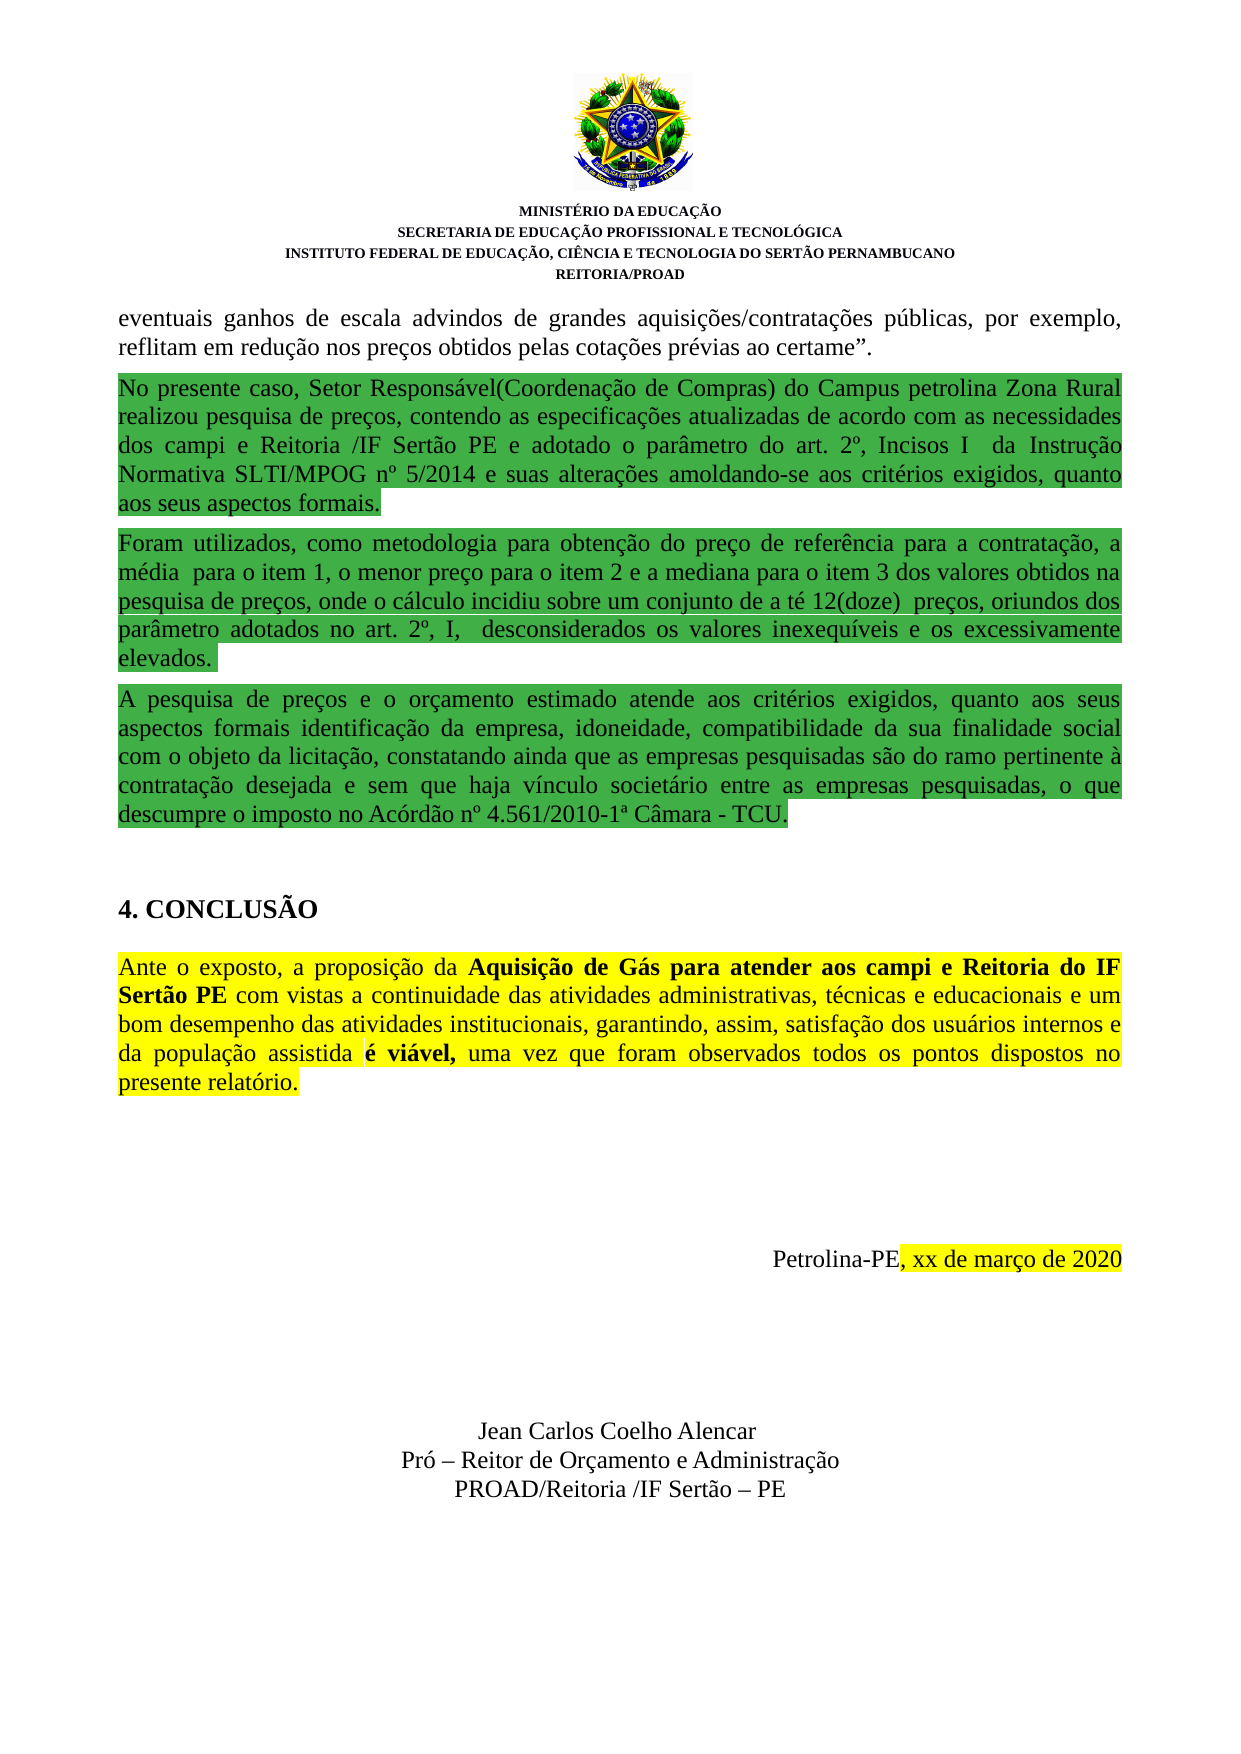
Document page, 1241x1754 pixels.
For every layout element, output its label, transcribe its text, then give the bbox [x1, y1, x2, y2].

text A pesquisa de preços e o orçamento estimado atende aos critérios exigidos, quanto aos seus aspectos formais identificação da empresa, idoneidade, compatibilidade da sua finalidade social com o objeto da licitação, constatando ainda que as empresas pesquisadas são do ramo pertinente à contratação desejada e sem que haja vínculo societário entre as empresas pesquisadas, o que descumpre o imposto no Acórdão nº 4.561/2010-1ª Câmara - TCU. [118, 684, 1122, 828]
text Pró – Reitor de Orçamento e Administração [118, 1445, 1122, 1474]
text Ante o exposto, a proposição da Aquisição de Gás para atender aos campi e Reitoria do IF Sertão PE com vistas a continuidade das atividades administrativas, técnicas e educacionais e um bom desempenho das atividades institucionais, garantindo, assim, satisfação dos usuários internos e da população assistida é viável, uma vez que foram observados todos os pontos dispostos no presente relatório. [118, 952, 1122, 1096]
picture [573, 73, 693, 191]
text eventuais ganhos de escala advindos de grandes aquisições/contratações públicas, por exemplo, reflitam em redução nos preços obtidos pelas cotações prévias ao certame”. [118, 303, 1122, 361]
text Petrolina-PE, xx de março de 2020 [118, 1244, 1122, 1272]
text Jean Carlos Coelho Alencar [118, 1416, 1122, 1445]
text Foram utilizados, como metodologia para obtenção do preço de referência para a contratação, a média para o item 1, o menor preço para o item 2 e a mediana para o item 3 dos valores obtidos na pesquisa de preços, onde o cálculo incidiu sobre um conjunto de a té 12(doze) preços, oriundos dos parâmetro adotados no art. 2º, I, desconsiderados os valores inexequíveis e os excessivamente elevados. [118, 528, 1122, 672]
text 4. CONCLUSÃO [118, 893, 1122, 924]
text PROAD/Reitoria /IF Sertão – PE [118, 1474, 1122, 1502]
text No presente caso, Setor Responsável(Coordenação de Compras) do Campus petrolina Zona Rural realizou pesquisa de preços, contendo as especificações atualizadas de acordo com as necessidades dos campi e Reitoria /IF Sertão PE e adotado o parâmetro do art. 2º, Incisos I da Instrução Normativa SLTI/MPOG nº 5/2014 e suas alterações amoldando-se aos critérios exigidos, quanto aos seus aspectos formais. [118, 373, 1122, 516]
